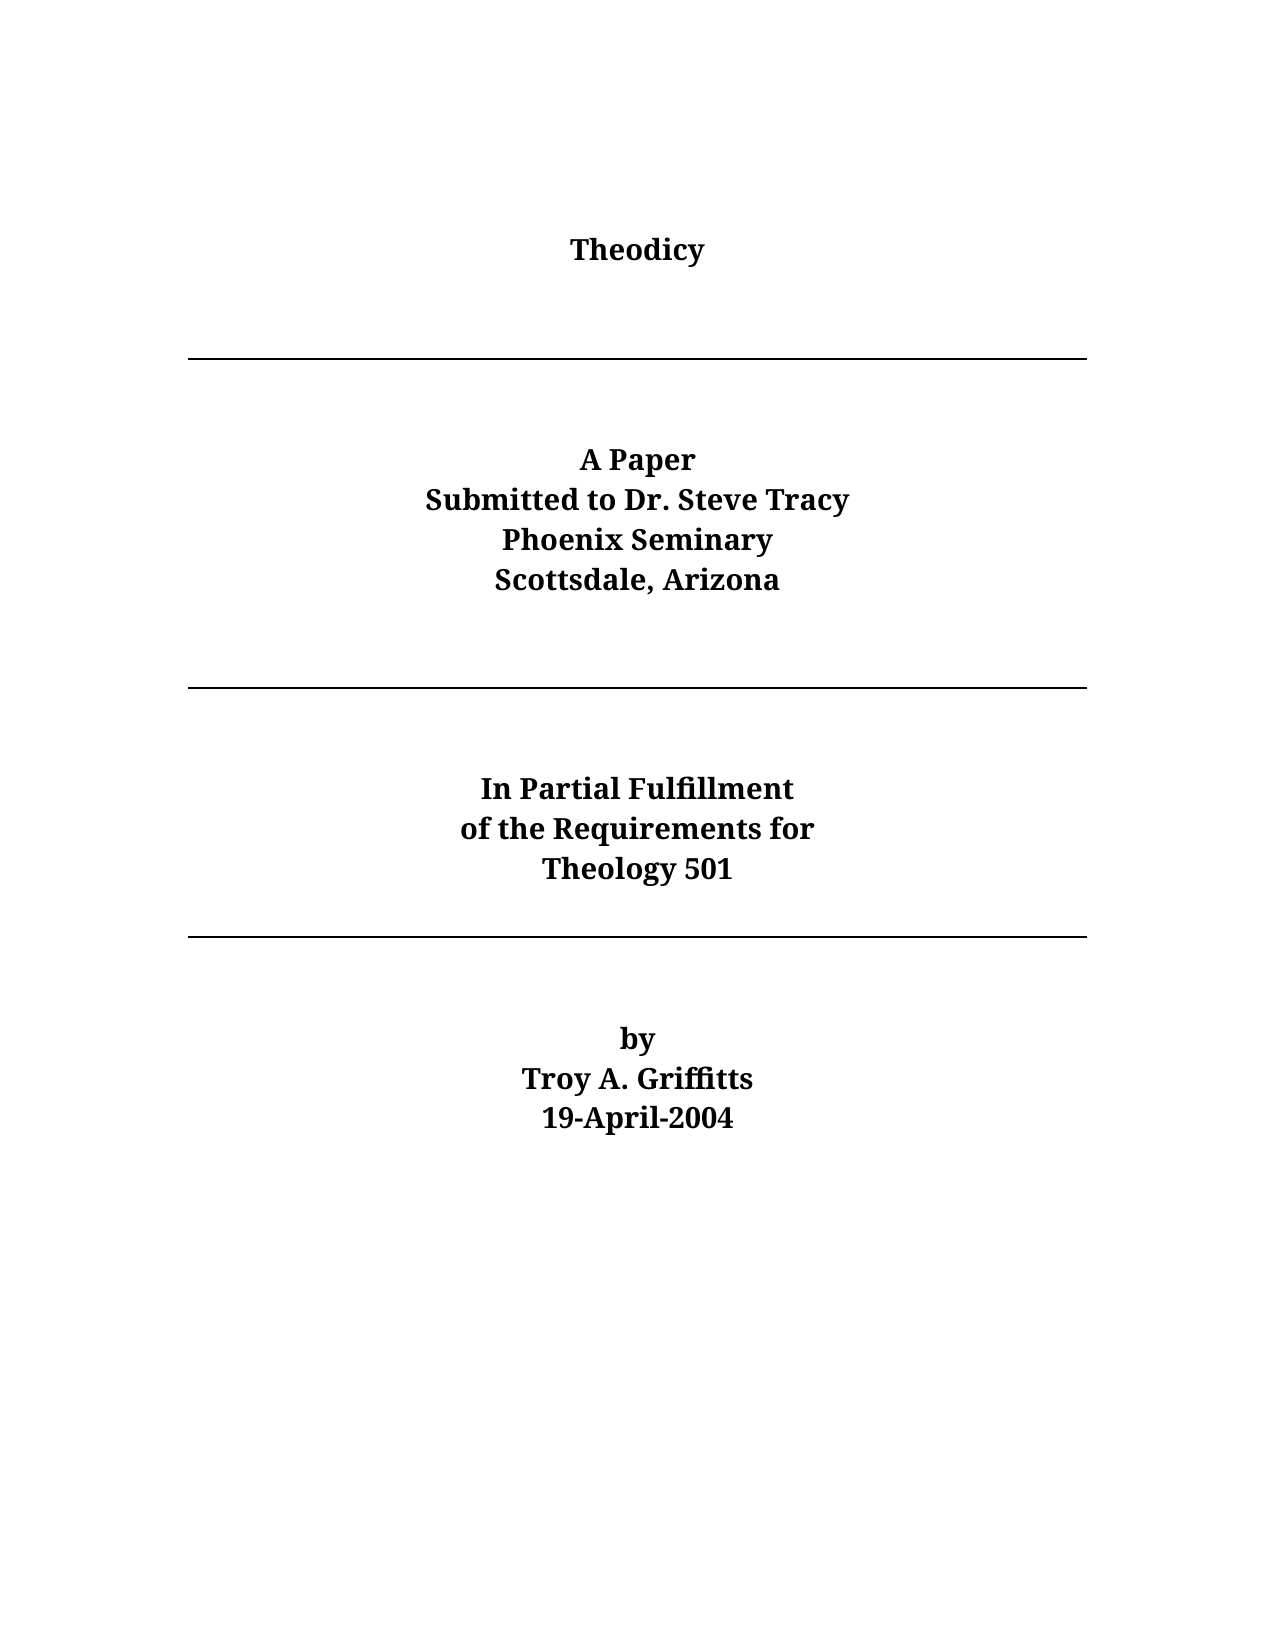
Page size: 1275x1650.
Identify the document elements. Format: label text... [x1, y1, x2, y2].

text Scottsdale, Arizona [187, 559, 1087, 598]
text Theology 501 [187, 848, 1087, 888]
text A Paper [187, 439, 1087, 479]
text by [187, 1018, 1087, 1058]
text In Partial Fulfillment [187, 768, 1087, 808]
text Troy A. Griffitts [187, 1058, 1087, 1098]
text Theodicy [187, 229, 1087, 269]
text Submitted to Dr. Steve Tracy [187, 479, 1087, 519]
text of the Requirements for [187, 808, 1087, 848]
text 19-April-2004 [187, 1098, 1087, 1137]
text Phoenix Seminary [187, 519, 1087, 559]
